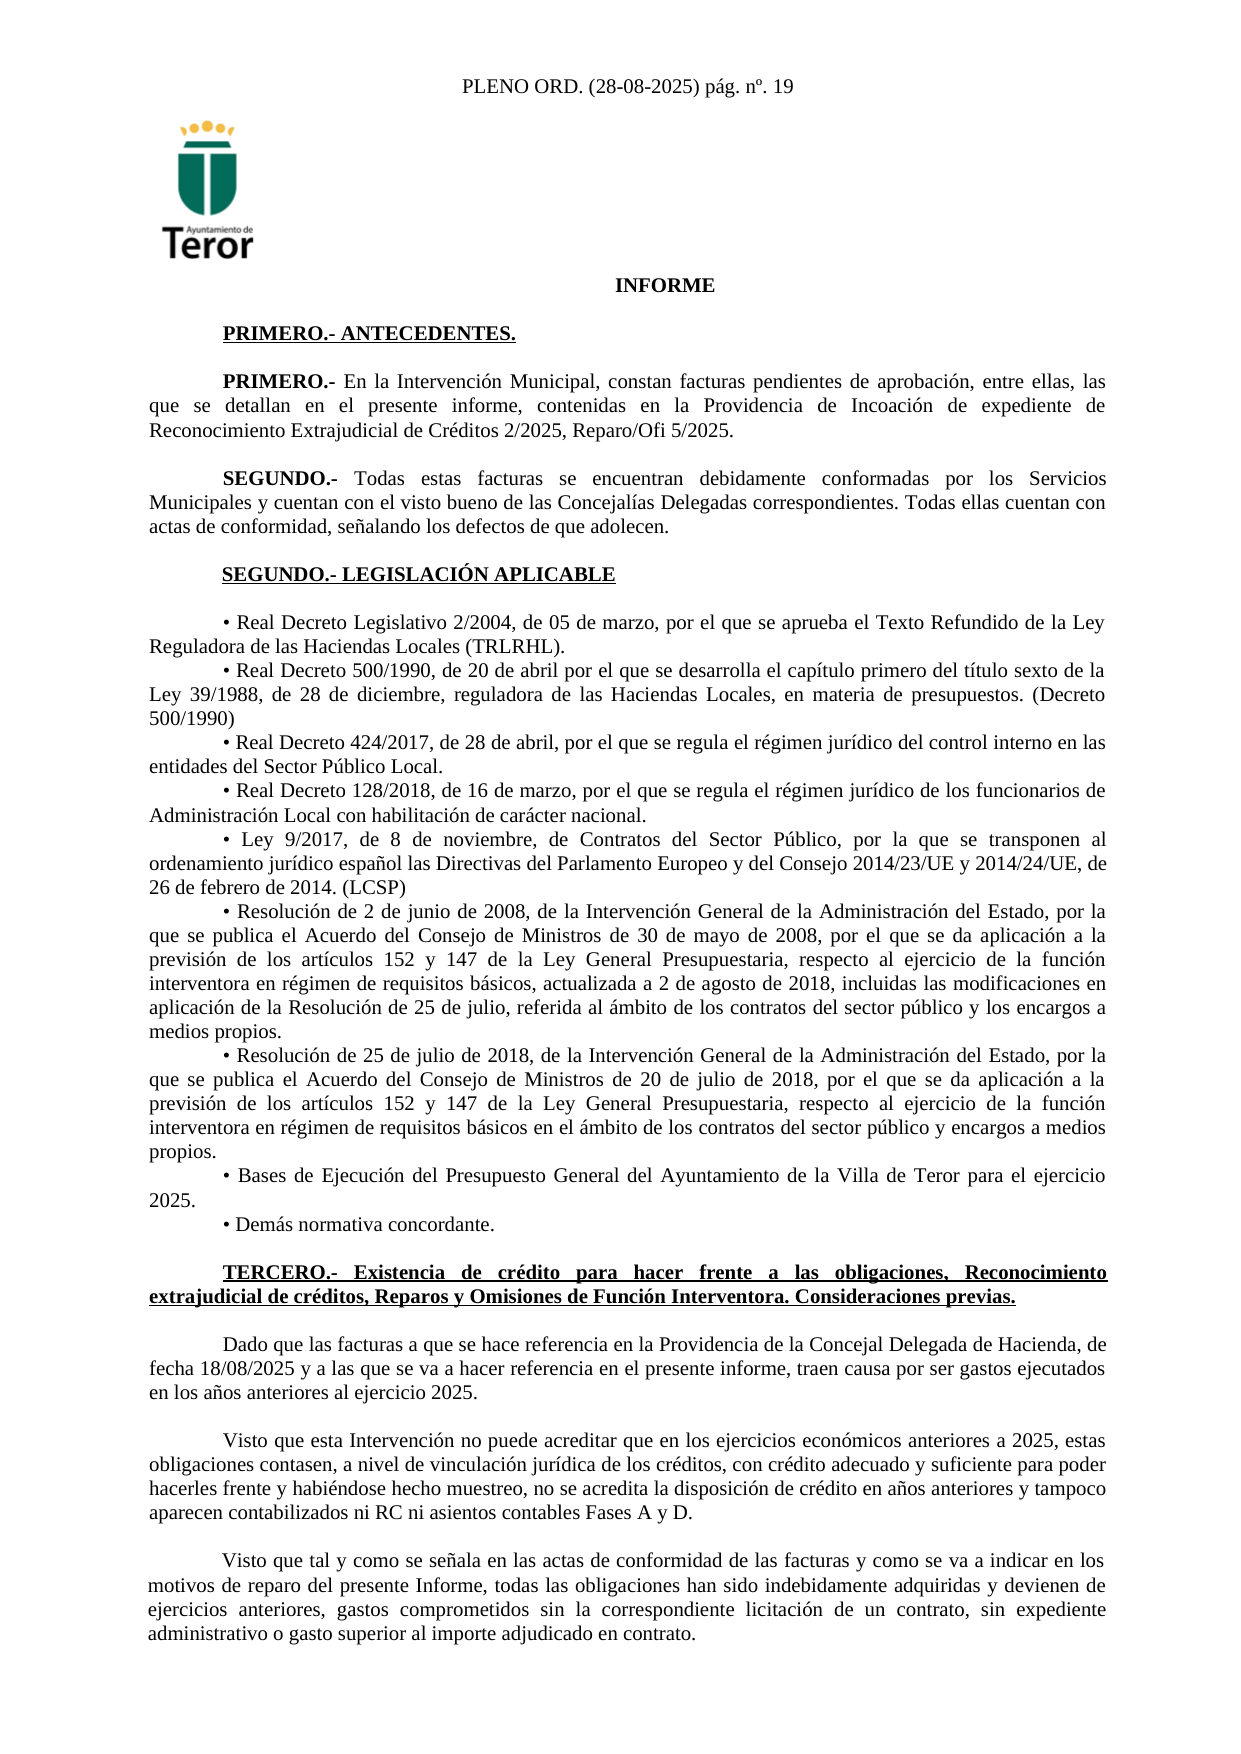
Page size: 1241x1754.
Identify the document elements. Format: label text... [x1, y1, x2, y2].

text SEGUNDO.- LEGISLACIÓN APLICABLE [148, 562, 1107, 586]
text • Real Decreto 128/2018, de 16 de marzo, por el que se regula el régimen jurídico de los funcionarios de Administración Local con habilitación de carácter nacional. [149, 778, 1108, 827]
text • Resolución de 2 de junio de 2008, de la Intervención General de la Administración del Estado, por la que se publica el Acuerdo del Consejo de Ministros de 30 de mayo de 2008, por el que se da aplicación a la previsión de los artículos 152 y 147 de la Ley General Presupuestaria, respecto al ejercicio de la función interventora en régimen de requisitos básicos, actualizada a 2 de agosto de 2018, incluidas las modificaciones en aplicación de la Resolución de 25 de julio, referida al ámbito de los contratos del sector público y los encargos a medios propios. [149, 899, 1108, 1043]
text SEGUNDO.- Todas estas facturas se encuentran debidamente conformadas por los Servicios Municipales y cuentan con el visto bueno de las Concejalías Delegadas correspondientes. Todas ellas cuentan con actas de conformidad, señalando los defectos de que adolecen. [149, 466, 1108, 538]
text • Demás normativa concordante. [149, 1212, 1108, 1236]
text • Ley 9/2017, de 8 de noviembre, de Contratos del Sector Público, por la que se transponen al ordenamiento jurídico español las Directivas del Parlamento Europeo y del Consejo 2014/23/UE y 2014/24/UE, de 26 de febrero de 2014. (LCSP) [149, 827, 1108, 899]
text • Resolución de 25 de julio de 2018, de la Intervención General de la Administración del Estado, por la que se publica el Acuerdo del Consejo de Ministros de 20 de julio de 2018, por el que se da aplicación a la previsión de los artículos 152 y 147 de la Ley General Presupuestaria, respecto al ejercicio de la función interventora en régimen de requisitos básicos en el ámbito de los contratos del sector público y encargos a medios propios. [149, 1043, 1108, 1163]
text • Real Decreto 500/1990, de 20 de abril por el que se desarrolla el capítulo primero del título sexto de la Ley 39/1988, de 28 de diciembre, reguladora de las Haciendas Locales, en materia de presupuestos. (Decreto 500/1990) [149, 658, 1108, 730]
text • Real Decreto 424/2017, de 28 de abril, por el que se regula el régimen jurídico del control interno en las entidades del Sector Público Local. [149, 730, 1108, 778]
text PRIMERO.- En la Intervención Municipal, constan facturas pendientes de aprobación, entre ellas, las que se detallan en el presente informe, contenidas en la Providencia de Incoación de expediente de Reconocimiento Extrajudicial de Créditos 2/2025, Reparo/Ofi 5/2025. [149, 369, 1108, 442]
text • Real Decreto Legislativo 2/2004, de 05 de marzo, por el que se aprueba el Texto Refundido de la Ley Reguladora de las Haciendas Locales (TRLRHL). [149, 610, 1108, 658]
text INFORME [149, 273, 1108, 297]
text • Bases de Ejecución del Presupuesto General del Ayuntamiento de la Villa de Teror para el ejercicio 2025. [149, 1163, 1108, 1212]
text Visto que tal y como se señala en las actas de conformidad de las facturas y como se va a indicar en los motivos de reparo del presente Informe, todas las obligaciones han sido indebidamente adquiridas y devienen de ejercicios anteriores, gastos comprometidos sin la correspondiente licitación de un contrato, sin expediente administrativo o gasto superior al importe adjudicado en contrato. [148, 1548, 1107, 1645]
text TERCERO.- Existencia de crédito para hacer frente a las obligaciones, Reconocimiento extrajudicial de créditos, Reparos y Omisiones de Función Interventora. Consideraciones previas. [149, 1260, 1108, 1308]
text Visto que esta Intervención no puede acreditar que en los ejercicios económicos anteriores a 2025, estas obligaciones contasen, a nivel de vinculación jurídica de los créditos, con crédito adecuado y suficiente para poder hacerles frente y habiéndose hecho muestreo, no se acredita la disposición de crédito en años anteriores y tampoco aparecen contabilizados ni RC ni asientos contables Fases A y D. [149, 1428, 1108, 1524]
text Dado que las facturas a que se hace referencia en la Providencia de la Concejal Delegada de Hacienda, de fecha 18/08/2025 y a las que se va a hacer referencia en el presente informe, traen causa por ser gastos ejecutados en los años anteriores al ejercicio 2025. [149, 1332, 1108, 1404]
text PRIMERO.- ANTECEDENTES. [149, 321, 1108, 345]
